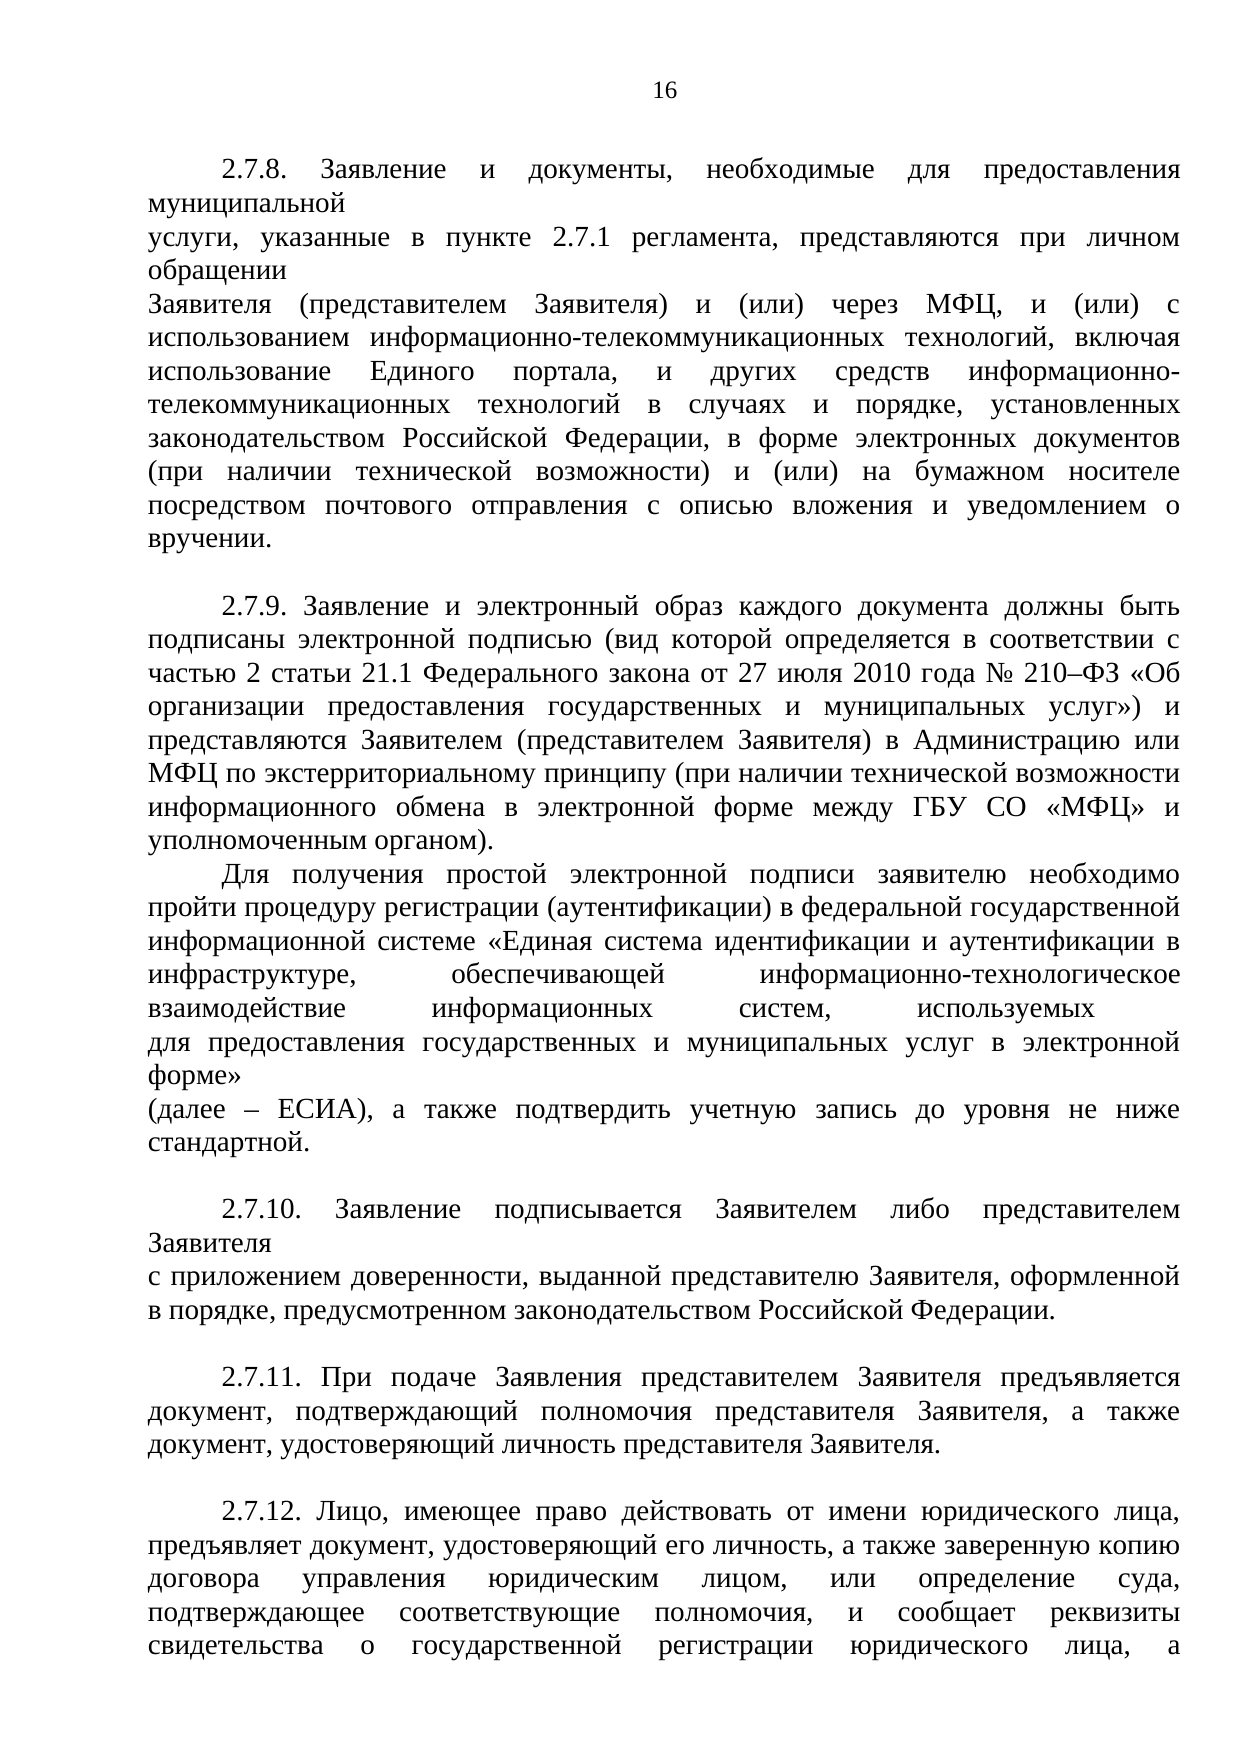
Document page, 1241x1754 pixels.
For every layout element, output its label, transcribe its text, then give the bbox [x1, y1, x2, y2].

text 2.7.9. Заявление и электронный образ каждого документа должны быть подписаны электронной подписью (вид которой определяется в соответствии с частью 2 статьи 21.1 Федерального закона от 27 июля 2010 года № 210–ФЗ «Об организации предоставления государственных и муниципальных услуг») и представляются Заявителем (представителем Заявителя) в Администрацию или МФЦ по экстерриториальному принципу (при наличии технической возможности информационного обмена в электронной форме между ГБУ СО «МФЦ» и уполномоченным органом). [148, 588, 1181, 856]
text 2.7.10. Заявление подписывается Заявителем либо представителем Заявителя с приложением доверенности, выданной представителю Заявителя, оформленной в порядке, предусмотренном законодательством Российской Федерации. [148, 1191, 1181, 1326]
text 2.7.11. При подаче Заявления представителем Заявителя предъявляется документ, подтверждающий полномочия представителя Заявителя, а также документ, удостоверяющий личность представителя Заявителя. [148, 1359, 1181, 1460]
text 2.7.8. Заявление и документы, необходимые для предоставления муниципальной услуги, указанные в пункте 2.7.1 регламента, представляются при личном обращении Заявителя (представителем Заявителя) и (или) через МФЦ, и (или) с использованием информационно-телекоммуникационных технологий, включая использование Единого портала, и других средств информационно-телекоммуникационных технологий в случаях и порядке, установленных законодательством Российской Федерации, в форме электронных документов (при наличии технической возможности) и (или) на бумажном носителе посредством почтового отправления с описью вложения и уведомлением о вручении. [148, 152, 1181, 554]
text Для получения простой электронной подписи заявителю необходимо пройти процедуру регистрации (аутентификации) в федеральной государственной информационной системе «Единая система идентификации и аутентификации в инфраструктуре, обеспечивающей информационно-технологическое взаимодействие информационных систем, используемых для предоставления государственных и муниципальных услуг в электронной форме» (далее – ЕСИА), а также подтвердить учетную запись до уровня не ниже стандартной. [148, 856, 1181, 1158]
text 2.7.12. Лицо, имеющее право действовать от имени юридического лица, предъявляет документ, удостоверяющий его личность, а также заверенную копию договора управления юридическим лицом, или определение суда, подтверждающее соответствующие полномочия, и сообщает реквизиты свидетельства о государственной регистрации юридического лица, а [148, 1493, 1181, 1661]
